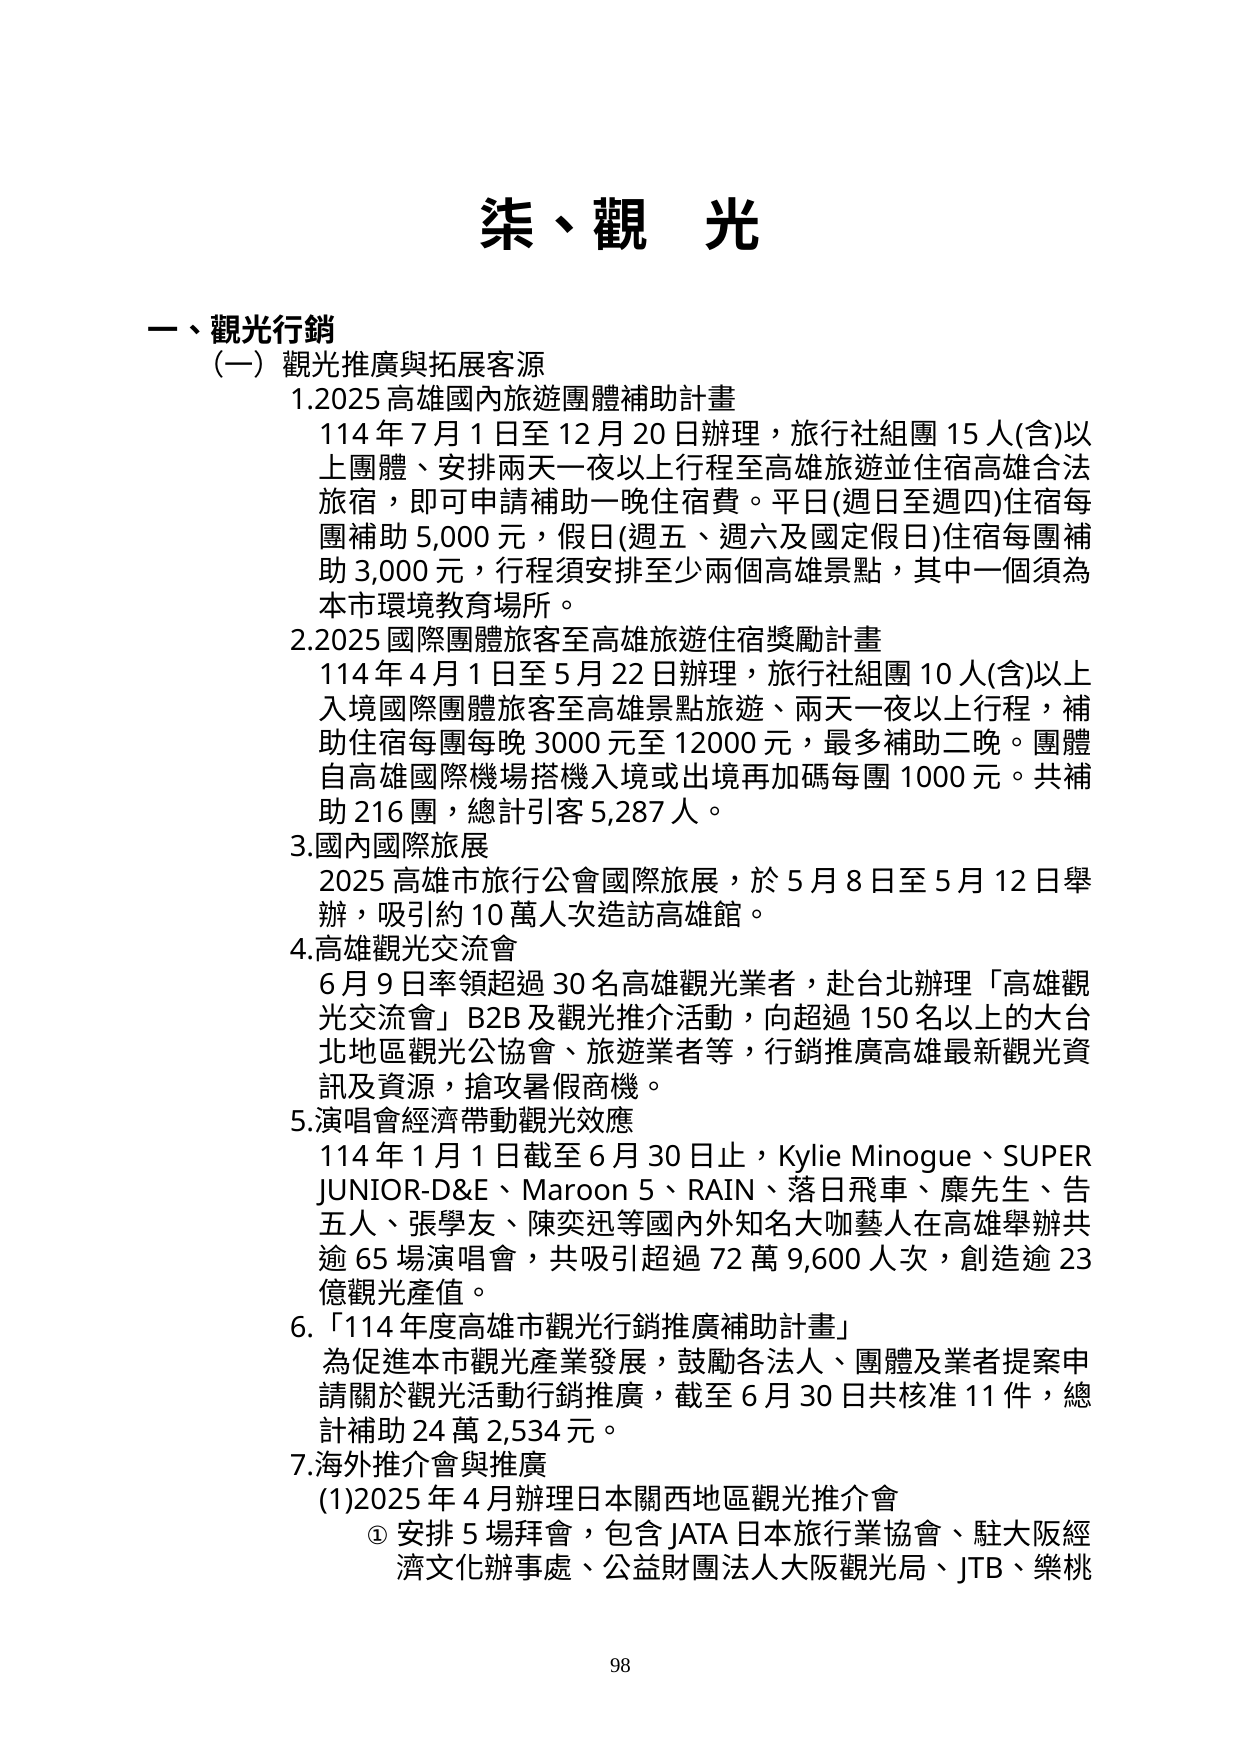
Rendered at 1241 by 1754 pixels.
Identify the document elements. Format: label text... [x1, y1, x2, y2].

text 2.2025國際團體旅客至高雄旅遊住宿獎勵計畫 [289, 623, 1092, 657]
text 114年4月1日至5月22日辦理，旅行社組團10人(含)以上入境國際團體旅客至高雄景點旅遊、兩天一夜以上行程，補助住宿每團每晚3000元至12000元，最多補助二晚。團體自高雄國際機場搭機入境或出境再加碼每團1000元。共補助216團，總計引客5,287人。 [318, 657, 1092, 829]
text 6.「114年度高雄市觀光行銷推廣補助計畫」 [289, 1310, 1092, 1345]
text 1.2025高雄國內旅遊團體補助計畫 [289, 382, 1092, 417]
text 2025高雄市旅行公會國際旅展，於5月8日至5月12日舉辦，吸引約10萬人次造訪高雄館。 [318, 863, 1092, 932]
text 3.國內國際旅展 [289, 829, 1092, 863]
text (1)2025年4月辦理日本關西地區觀光推介會 [319, 1482, 1092, 1517]
text 114年1月1日截至6月30日止，Kylie Minogue、SUPER JUNIOR-D&E、Maroon 5、RAIN、落日飛車、麋先生、告五人、張學友、陳奕迅等國內外知名大咖藝人在高雄舉辦共逾65場演唱會，共吸引超過72萬9,600人次，創造逾23億觀光產值。 [318, 1138, 1092, 1310]
text 6月9日率領超過30名高雄觀光業者，赴台北辦理「高雄觀光交流會」B2B及觀光推介活動，向超過150名以上的大台北地區觀光公協會、旅遊業者等，行銷推廣高雄最新觀光資訊及資源，搶攻暑假商機。 [318, 967, 1092, 1104]
text （一）觀光推廣與拓展客源 [195, 348, 1092, 382]
list 安排5場拜會，包含JATA日本旅行業協會、駐大阪經濟文化辦事處、公益財團法人大阪觀光局、JTB、樂桃 [366, 1517, 1092, 1585]
text 一、觀光行銷 [148, 314, 1092, 348]
text 4.高雄觀光交流會 [289, 932, 1092, 967]
text 7.海外推介會與推廣 [289, 1448, 1092, 1482]
text 為促進本市觀光產業發展，鼓勵各法人、團體及業者提案申請關於觀光活動行銷推廣，截至6月30日共核准11件，總計補助24萬2,534元。 [318, 1345, 1092, 1448]
text 114年7月1日至12月20日辦理，旅行社組團15人(含)以上團體、安排兩天一夜以上行程至高雄旅遊並住宿高雄合法旅宿，即可申請補助一晚住宿費。平日(週日至週四)住宿每團補助5,000元，假日(週五、週六及國定假日)住宿每團補助3,000元，行程須安排至少兩個高雄景點，其中一個須為本市環境教育場所。 [318, 417, 1092, 623]
text 5.演唱會經濟帶動觀光效應 [289, 1104, 1092, 1138]
text 柒、觀 光 [148, 164, 1092, 277]
